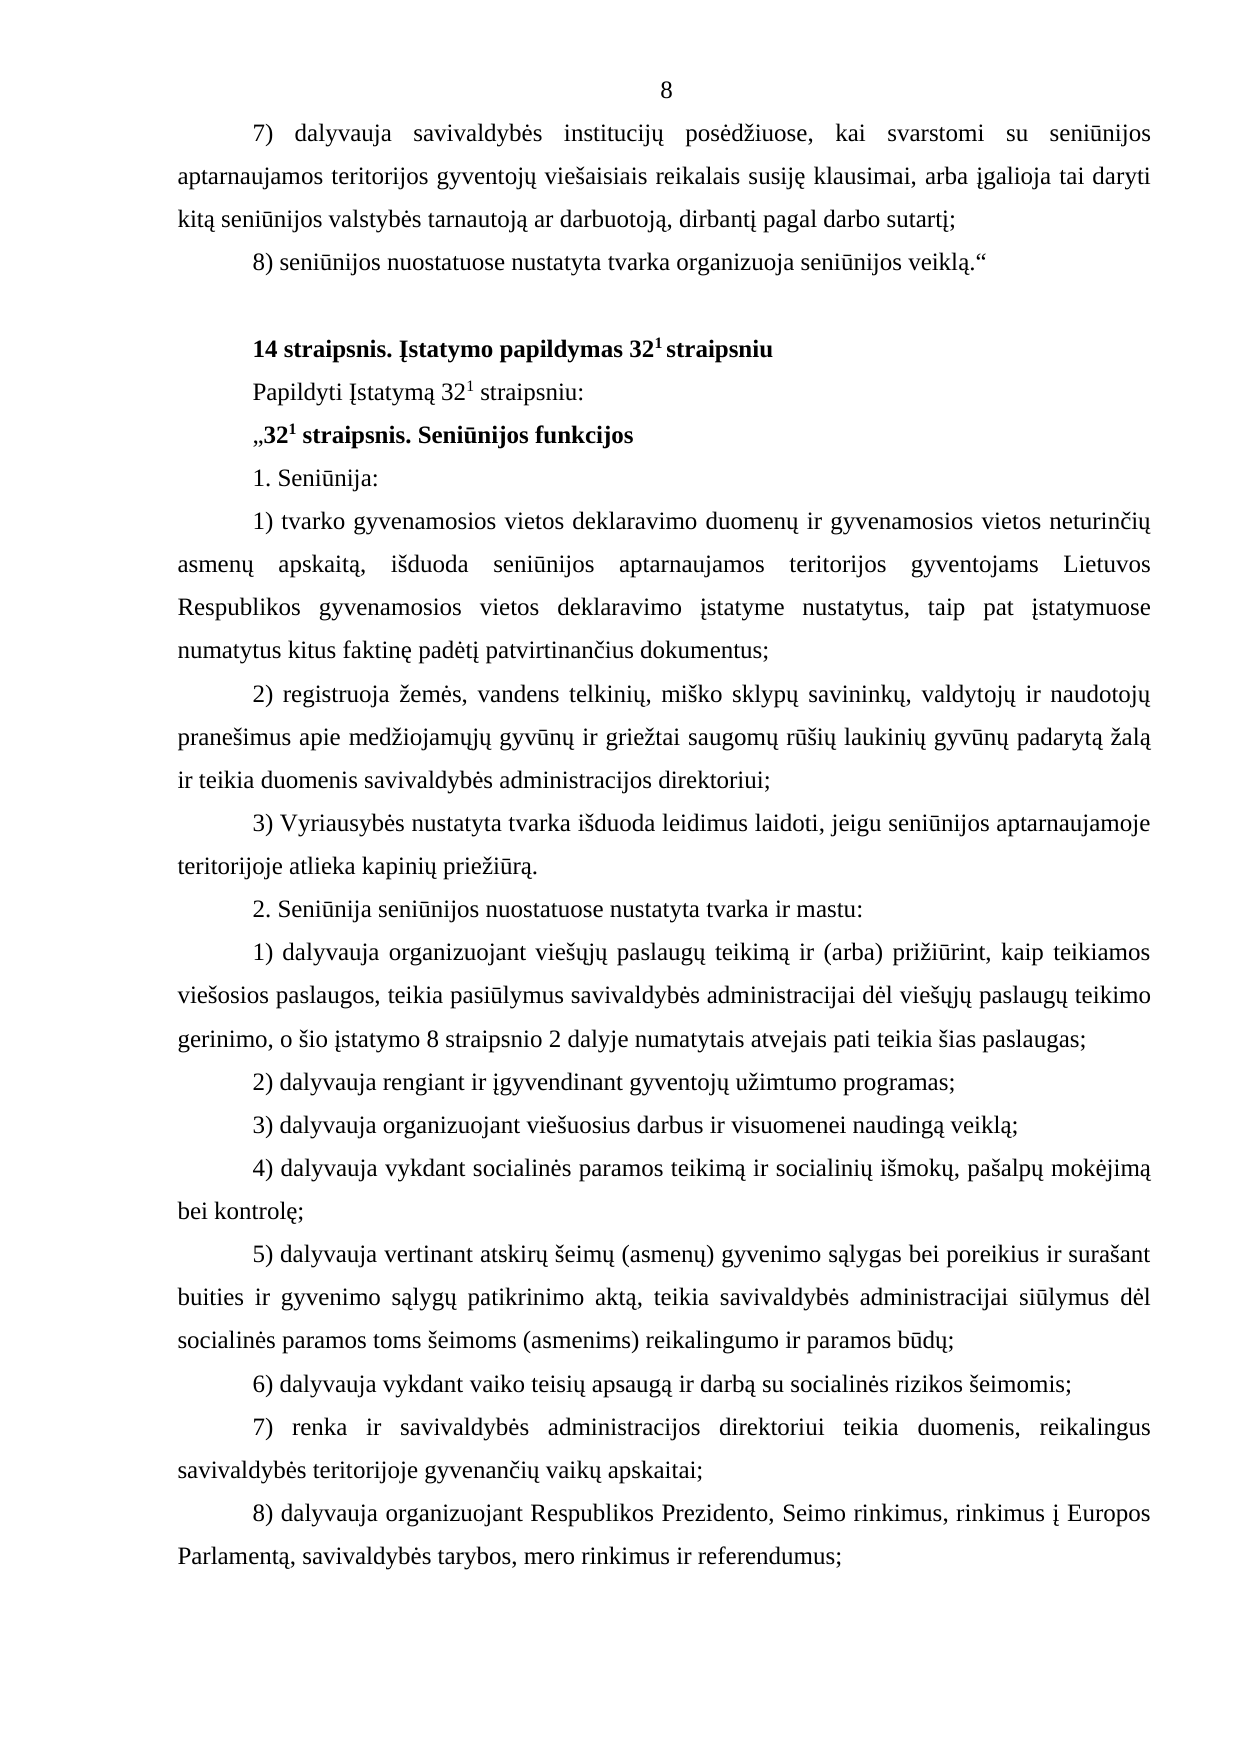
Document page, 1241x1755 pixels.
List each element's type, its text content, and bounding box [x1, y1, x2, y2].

text 5) dalyvauja vertinant atskirų šeimų (asmenų) gyvenimo sąlygas bei poreikius ir surašant buities ir gyvenimo sąlygų patikrinimo aktą, teikia savivaldybės administracijai siūlymus dėl socialinės paramos toms šeimoms (asmenims) reikalingumo ir paramos būdų; [177, 1239, 1152, 1354]
text 7) dalyvauja savivaldybės institucijų posėdžiuose, kai svarstomi su seniūnijos aptarnaujamos teritorijos gyventojų viešaisiais reikalais susiję klausimai, arba įgalioja tai daryti kitą seniūnijos valstybės tarnautoją ar darbuotoją, dirbantį pagal darbo sutartį; [177, 118, 1152, 233]
text 8) dalyvauja organizuojant Respublikos Prezidento, Seimo rinkimus, rinkimus į Europos Parlamentą, savivaldybės tarybos, mero rinkimus ir referendumus; [177, 1498, 1152, 1570]
text „321 straipsnis. Seniūnijos funkcijos [177, 420, 1152, 449]
text 1) dalyvauja organizuojant viešųjų paslaugų teikimą ir (arba) prižiūrint, kaip teikiamos viešosios paslaugos, teikia pasiūlymus savivaldybės administracijai dėl viešųjų paslaugų teikimo gerinimo, o šio įstatymo 8 straipsnio 2 dalyje numatytais atvejais pati teikia šias paslaugas; [177, 937, 1152, 1052]
text 7) renka ir savivaldybės administracijos direktoriui teikia duomenis, reikalingus savivaldybės teritorijoje gyvenančių vaikų apskaitai; [177, 1412, 1152, 1484]
text 1) tvarko gyvenamosios vietos deklaravimo duomenų ir gyvenamosios vietos neturinčių asmenų apskaitą, išduoda seniūnijos aptarnaujamos teritorijos gyventojams Lietuvos Respublikos gyvenamosios vietos deklaravimo įstatyme nustatytus, taip pat įstatymuose numatytus kitus faktinę padėtį patvirtinančius dokumentus; [177, 506, 1152, 664]
text Papildyti Įstatymą 321 straipsniu: [177, 377, 1152, 406]
text 1. Seniūnija: [177, 463, 1152, 492]
text 2) dalyvauja rengiant ir įgyvendinant gyventojų užimtumo programas; [177, 1067, 1152, 1096]
text 4) dalyvauja vykdant socialinės paramos teikimą ir socialinių išmokų, pašalpų mokėjimą bei kontrolę; [177, 1153, 1152, 1225]
text 14 straipsnis. Įstatymo papildymas 321 straipsniu [177, 334, 1152, 362]
text 3) dalyvauja organizuojant viešuosius darbus ir visuomenei naudingą veiklą; [177, 1110, 1152, 1139]
text 2. Seniūnija seniūnijos nuostatuose nustatyta tvarka ir mastu: [177, 894, 1152, 923]
text 2) registruoja žemės, vandens telkinių, miško sklypų savininkų, valdytojų ir naudotojų pranešimus apie medžiojamųjų gyvūnų ir griežtai saugomų rūšių laukinių gyvūnų padarytą žalą ir teikia duomenis savivaldybės administracijos direktoriui; [177, 679, 1152, 794]
text 3) Vyriausybės nustatyta tvarka išduoda leidimus laidoti, jeigu seniūnijos aptarnaujamoje teritorijoje atlieka kapinių priežiūrą. [177, 808, 1152, 880]
text 6) dalyvauja vykdant vaiko teisių apsaugą ir darbą su socialinės rizikos šeimomis; [177, 1369, 1152, 1397]
text 8) seniūnijos nuostatuose nustatyta tvarka organizuoja seniūnijos veiklą.“ [177, 247, 1152, 276]
